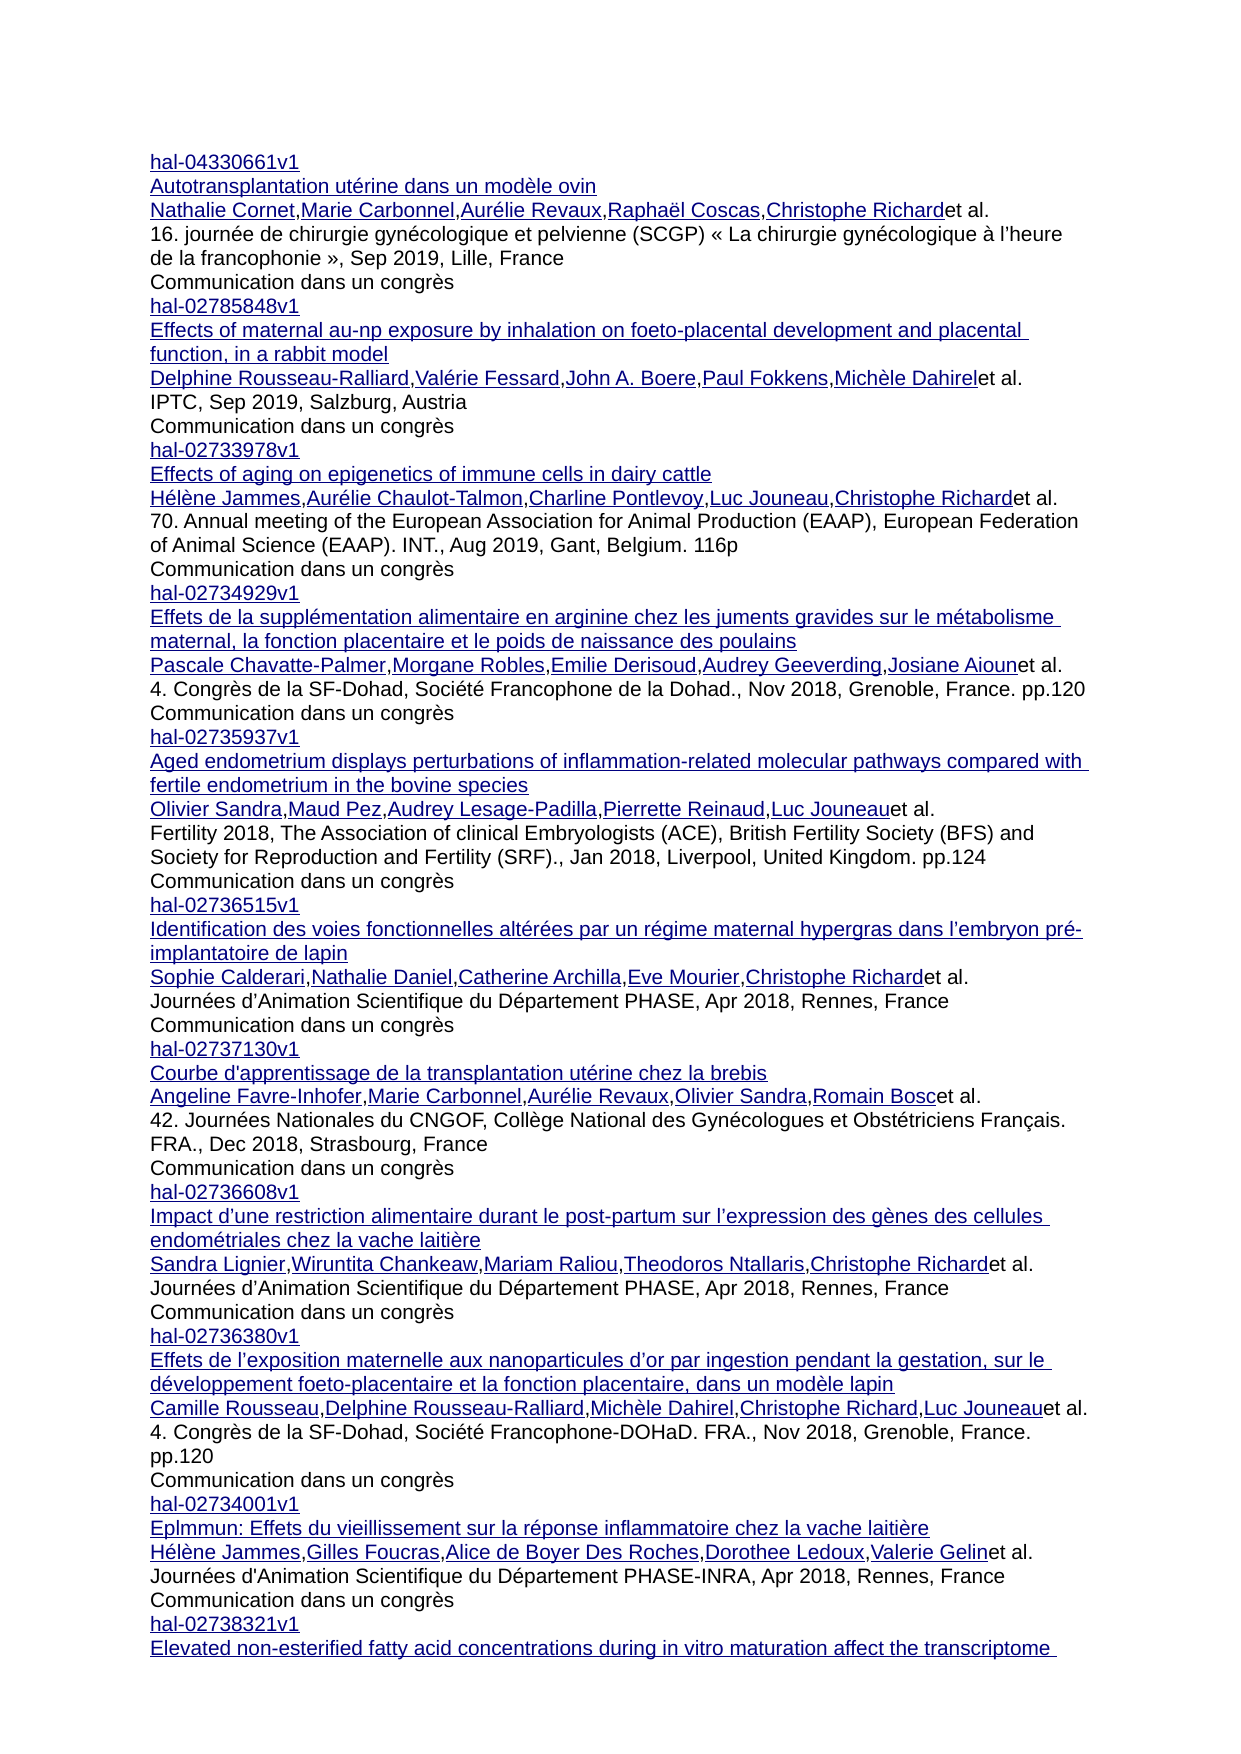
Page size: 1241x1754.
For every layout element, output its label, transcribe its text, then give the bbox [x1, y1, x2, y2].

table_cell Effects of maternal au-np exposure by inhalation on foeto-placental development and placental function, in a rabbit model Delphine Rousseau-Ralliard,Valérie Fessard,John A. Boere,Paul Fokkens,Michèle Dahirelet al. IPTC, Sep 2019, Salzburg, Austria Communication dans un congrès hal-02733978v1 [150, 318, 1090, 461]
table_cell Effets de l’exposition maternelle aux nanoparticules d’or par ingestion pendant la gestation, sur le développement foeto-placentaire et la fonction placentaire, dans un modèle lapin Camille Rousseau,Delphine Rousseau-Ralliard,Michèle Dahirel,Christophe Richard,Luc Jouneauet al. 4. Congrès de la SF-Dohad, Société Francophone-DOHaD. FRA., Nov 2018, Grenoble, France. pp.120 Communication dans un congrès hal-02734001v1 [150, 1348, 1090, 1516]
table_cell Identification des voies fonctionnelles altérées par un régime maternal hypergras dans l’embryon pré-implantatoire de lapin Sophie Calderari,Nathalie Daniel,Catherine Archilla,Eve Mourier,Christophe Richardet al. Journées d’Animation Scientifique du Département PHASE, Apr 2018, Rennes, France Communication dans un congrès hal-02737130v1 [150, 917, 1090, 1060]
table_cell Impact d’une restriction alimentaire durant le post-partum sur l’expression des gènes des cellules endométriales chez la vache laitière Sandra Lignier,Wiruntita Chankeaw,Mariam Raliou,Theodoros Ntallaris,Christophe Richardet al. Journées d’Animation Scientifique du Département PHASE, Apr 2018, Rennes, France Communication dans un congrès hal-02736380v1 [150, 1204, 1090, 1348]
table_cell Elevated non-esterified fatty acid concentrations during in vitro maturation affect the transcriptome [150, 1635, 1090, 1659]
table_cell Autotransplantation utérine dans un modèle ovin Nathalie Cornet,Marie Carbonnel,Aurélie Revaux,Raphaël Coscas,Christophe Richardet al. 16. journée de chirurgie gynécologique et pelvienne (SCGP) « La chirurgie gynécologique à l’heure de la francophonie », Sep 2019, Lille, France Communication dans un congrès hal-02785848v1 [150, 174, 1090, 318]
table_cell Effects of aging on epigenetics of immune cells in dairy cattle Hélène Jammes,Aurélie Chaulot-Talmon,Charline Pontlevoy,Luc Jouneau,Christophe Richardet al. 70. Annual meeting of the European Association for Animal Production (EAAP), European Federation of Animal Science (EAAP). INT., Aug 2019, Gant, Belgium. 116p Communication dans un congrès hal-02734929v1 [150, 461, 1090, 605]
table_cell Effets de la supplémentation alimentaire en arginine chez les juments gravides sur le métabolisme maternal, la fonction placentaire et le poids de naissance des poulains Pascale Chavatte-Palmer,Morgane Robles,Emilie Derisoud,Audrey Geeverding,Josiane Aiounet al. 4. Congrès de la SF-Dohad, Société Francophone de la Dohad., Nov 2018, Grenoble, France. pp.120 Communication dans un congrès hal-02735937v1 [150, 605, 1090, 749]
table_cell Courbe d'apprentissage de la transplantation utérine chez la brebis Angeline Favre-Inhofer,Marie Carbonnel,Aurélie Revaux,Olivier Sandra,Romain Boscet al. 42. Journées Nationales du CNGOF, Collège National des Gynécologues et Obstétriciens Français. FRA., Dec 2018, Strasbourg, France Communication dans un congrès hal-02736608v1 [150, 1060, 1090, 1204]
table_cell Eplmmun: Effets du vieillissement sur la réponse inflammatoire chez la vache laitière Hélène Jammes,Gilles Foucras,Alice de Boyer Des Roches,Dorothee Ledoux,Valerie Gelinet al. Journées d'Animation Scientifique du Département PHASE-INRA, Apr 2018, Rennes, France Communication dans un congrès hal-02738321v1 [150, 1516, 1090, 1635]
table_cell Aged endometrium displays perturbations of inflammation-related molecular pathways compared with fertile endometrium in the bovine species Olivier Sandra,Maud Pez,Audrey Lesage-Padilla,Pierrette Reinaud,Luc Jouneauet al. Fertility 2018, The Association of clinical Embryologists (ACE), British Fertility Society (BFS) and Society for Reproduction and Fertility (SRF)., Jan 2018, Liverpool, United Kingdom. pp.124 Communication dans un congrès hal-02736515v1 [150, 749, 1090, 917]
table_cell hal-04330661v1 [150, 150, 1090, 174]
